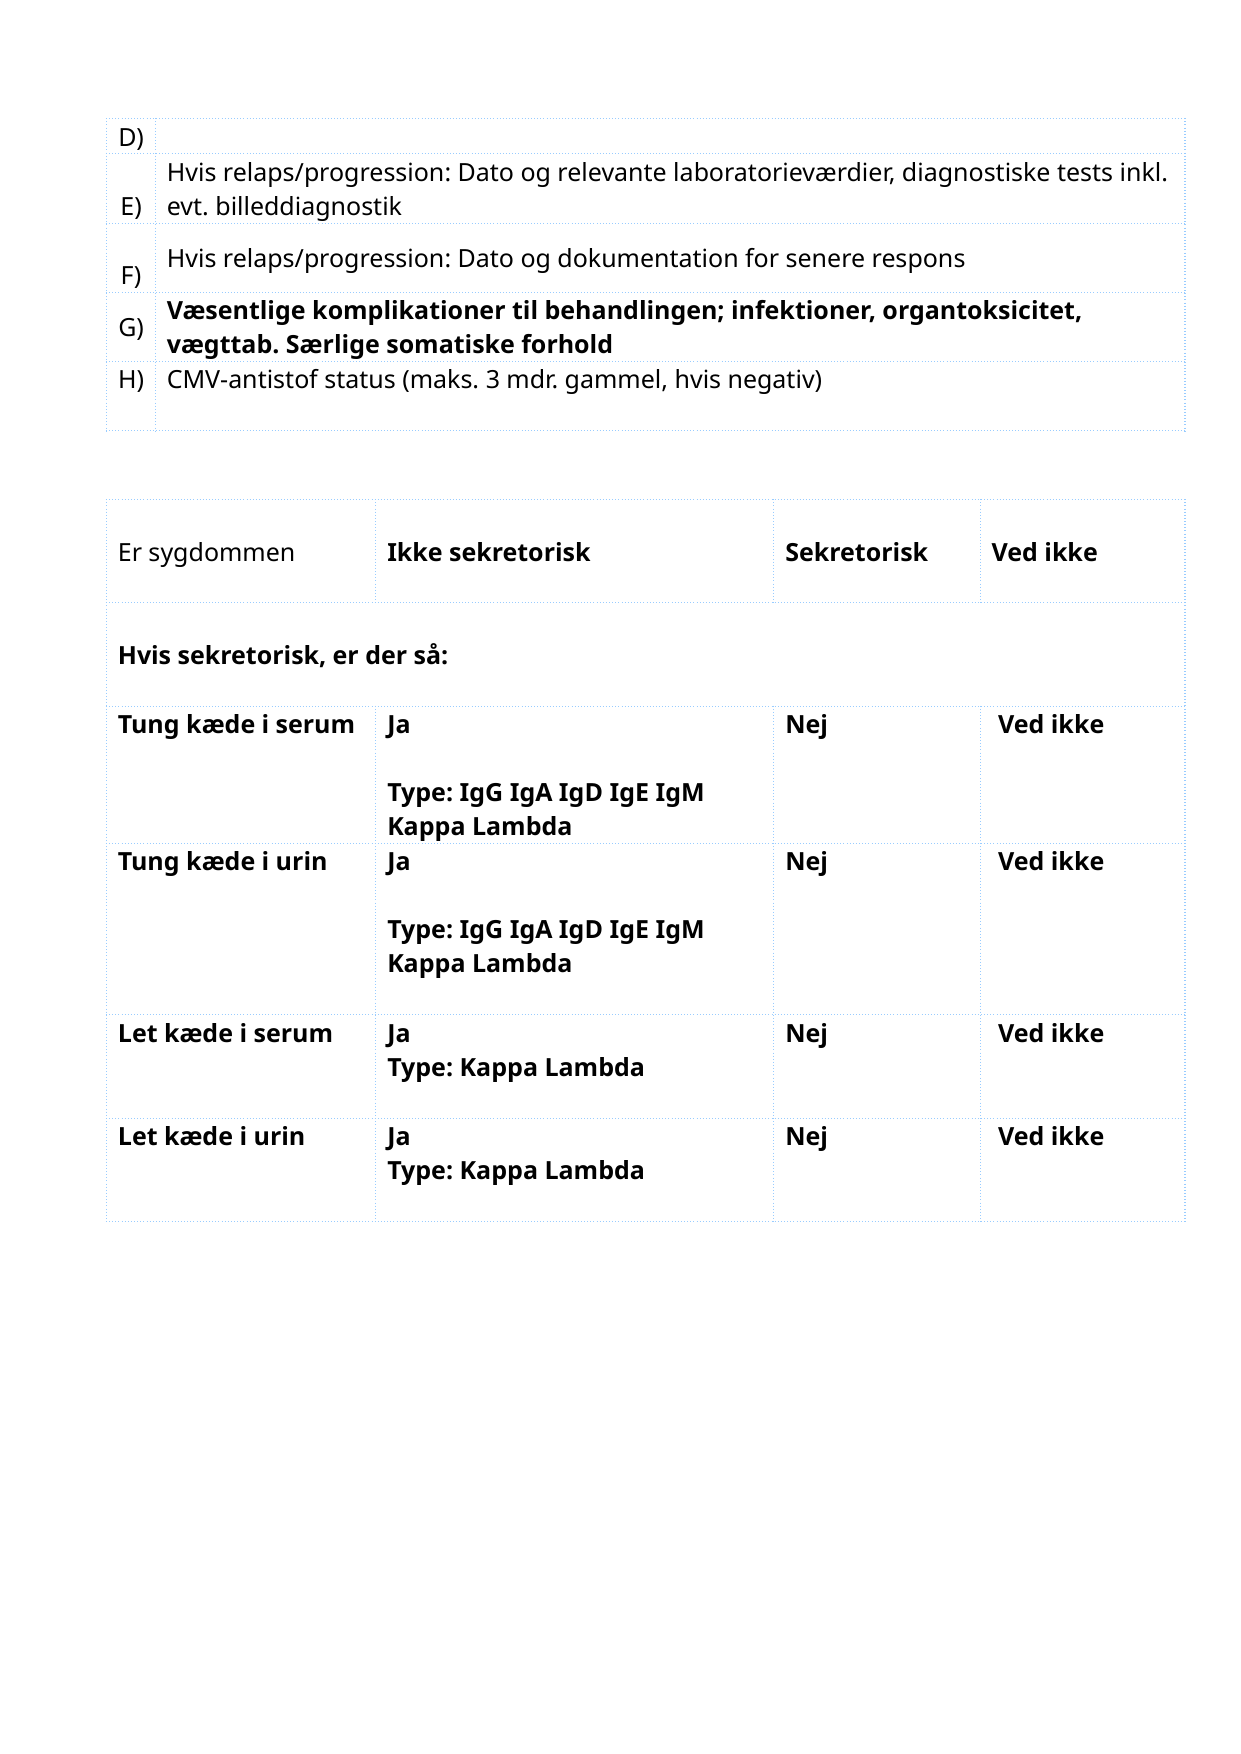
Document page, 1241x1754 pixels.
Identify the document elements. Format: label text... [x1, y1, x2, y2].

table_cell D) [106, 118, 155, 153]
table_cell Let kæde i urin [106, 1118, 376, 1221]
table_cell Tung kæde i serum [106, 706, 376, 843]
table_cell Hvis relaps/progression: Dato og dokumentation for senere respons [155, 223, 1185, 292]
table_cell Let kæde i serum [106, 1014, 376, 1117]
table_header Sekretorisk [774, 499, 980, 602]
table_cell Ja Type: IgG IgA IgD IgE IgM Kappa Lambda [376, 843, 774, 1014]
table_cell Tung kæde i urin [106, 843, 376, 1014]
table_cell Ved ikke [980, 706, 1185, 843]
table_cell [155, 118, 1185, 153]
table_cell G) [106, 292, 155, 361]
table_cell Nej [774, 1118, 980, 1221]
table_header Er sygdommen [106, 499, 376, 602]
table_header Ikke sekretorisk [376, 499, 774, 602]
table_cell CMV-antistof status (maks. 3 mdr. gammel, hvis negativ) [155, 361, 1185, 430]
table_cell Ved ikke [980, 843, 1185, 1014]
table_cell Nej [774, 1014, 980, 1117]
table_cell Nej [774, 843, 980, 1014]
table_cell H) [106, 361, 155, 430]
table_cell Væsentlige komplikationer til behandlingen; infektioner, organtoksicitet, vægttab. Særlige somatiske forhold [155, 292, 1185, 361]
table_cell Hvis sekretorisk, er der så: [106, 602, 1185, 706]
table_cell Hvis relaps/progression: Dato og relevante laboratorieværdier, diagnostiske tests inkl. evt. billeddiagnostik [155, 153, 1185, 222]
table_cell Ja Type: Kappa Lambda [376, 1014, 774, 1117]
table_cell Ja Type: Kappa Lambda [376, 1118, 774, 1221]
table_cell Ved ikke [980, 1118, 1185, 1221]
table_cell Ved ikke [980, 1014, 1185, 1117]
table_cell F) [106, 223, 155, 292]
table_cell Nej [774, 706, 980, 843]
table_header Ved ikke [980, 499, 1185, 602]
table_cell E) [106, 153, 155, 222]
table_cell Ja Type: IgG IgA IgD IgE IgM Kappa Lambda [376, 706, 774, 843]
